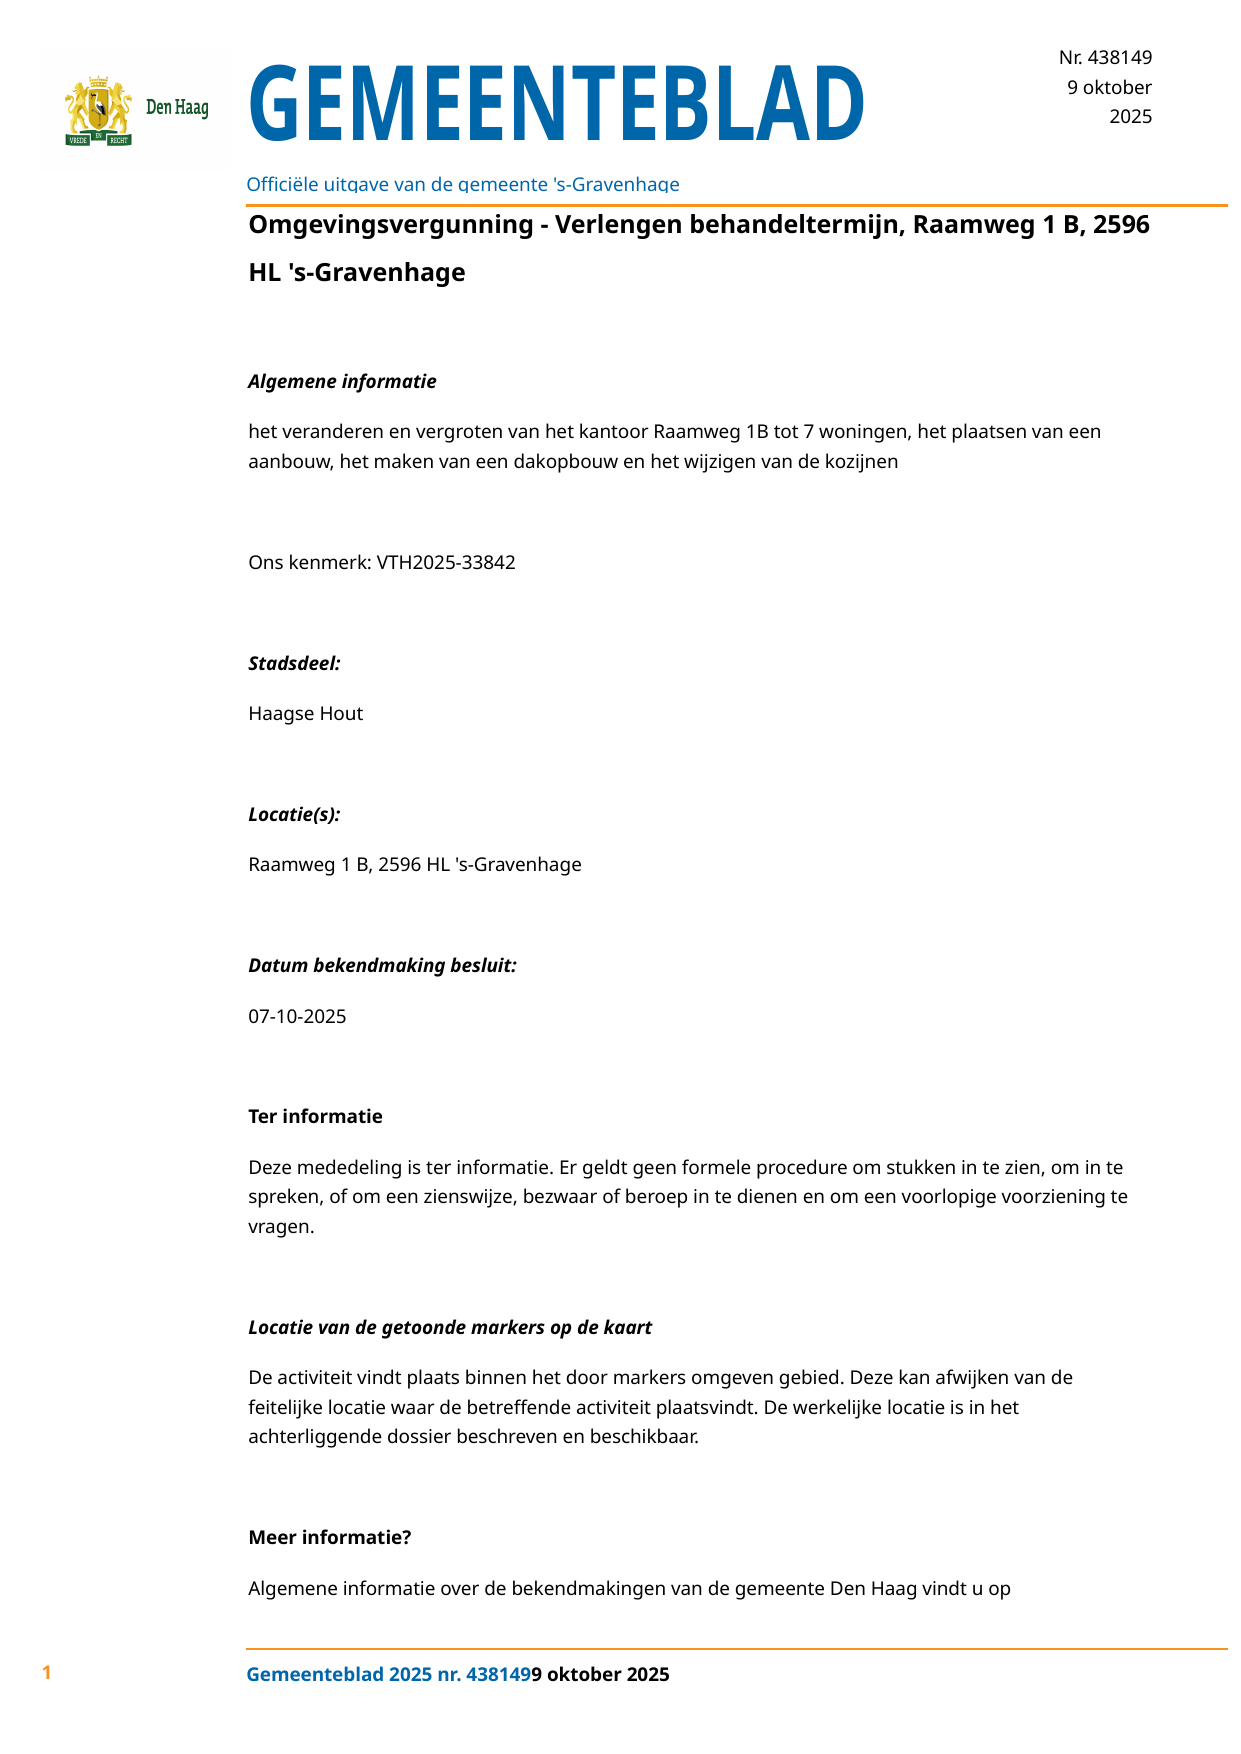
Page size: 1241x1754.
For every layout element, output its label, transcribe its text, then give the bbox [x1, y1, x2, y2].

text Locatie(s): [248, 801, 1152, 827]
text Meer informatie? [248, 1524, 1152, 1550]
text De activiteit vindt plaats binnen het door markers omgeven gebied. Deze kan afwijken van de feitelijke locatie waar de betreffende activiteit plaatsvindt. De werkelijke locatie is in het achterliggende dossier beschreven en beschikbaar. [248, 1364, 1152, 1449]
text Deze mededeling is ter informatie. Er geldt geen formele procedure om stukken in te zien, om in te spreken, of om een zienswijze, bezwaar of beroep in te dienen en om een voorlopige voorziening te vragen. [248, 1154, 1152, 1239]
text Ter informatie [248, 1104, 1152, 1129]
picture [41, 47, 231, 172]
text Stadsdeel: [248, 650, 1152, 676]
text Algemene informatie [248, 368, 1152, 394]
text Omgevingsvergunning - Verlengen behandeltermijn, Raamweg 1 B, 2596 HL 's-Gravenhage [248, 207, 1152, 288]
text Datum bekendmaking besluit: [248, 952, 1152, 978]
text Raamweg 1 B, 2596 HL 's-Gravenhage [248, 852, 1152, 877]
text het veranderen en vergroten van het kantoor Raamweg 1B tot 7 woningen, het plaatsen van een aanbouw, het maken van een dakopbouw en het wijzigen van de kozijnen [248, 419, 1152, 474]
text Haagse Hout [248, 700, 1152, 726]
text Ons kenmerk: VTH2025-33842 [248, 549, 1152, 575]
text Locatie van de getoonde markers op de kaart [248, 1314, 1152, 1340]
text Algemene informatie over de bekendmakingen van de gemeente Den Haag vindt u op [248, 1575, 1152, 1601]
text 07-10-2025 [248, 1003, 1152, 1029]
